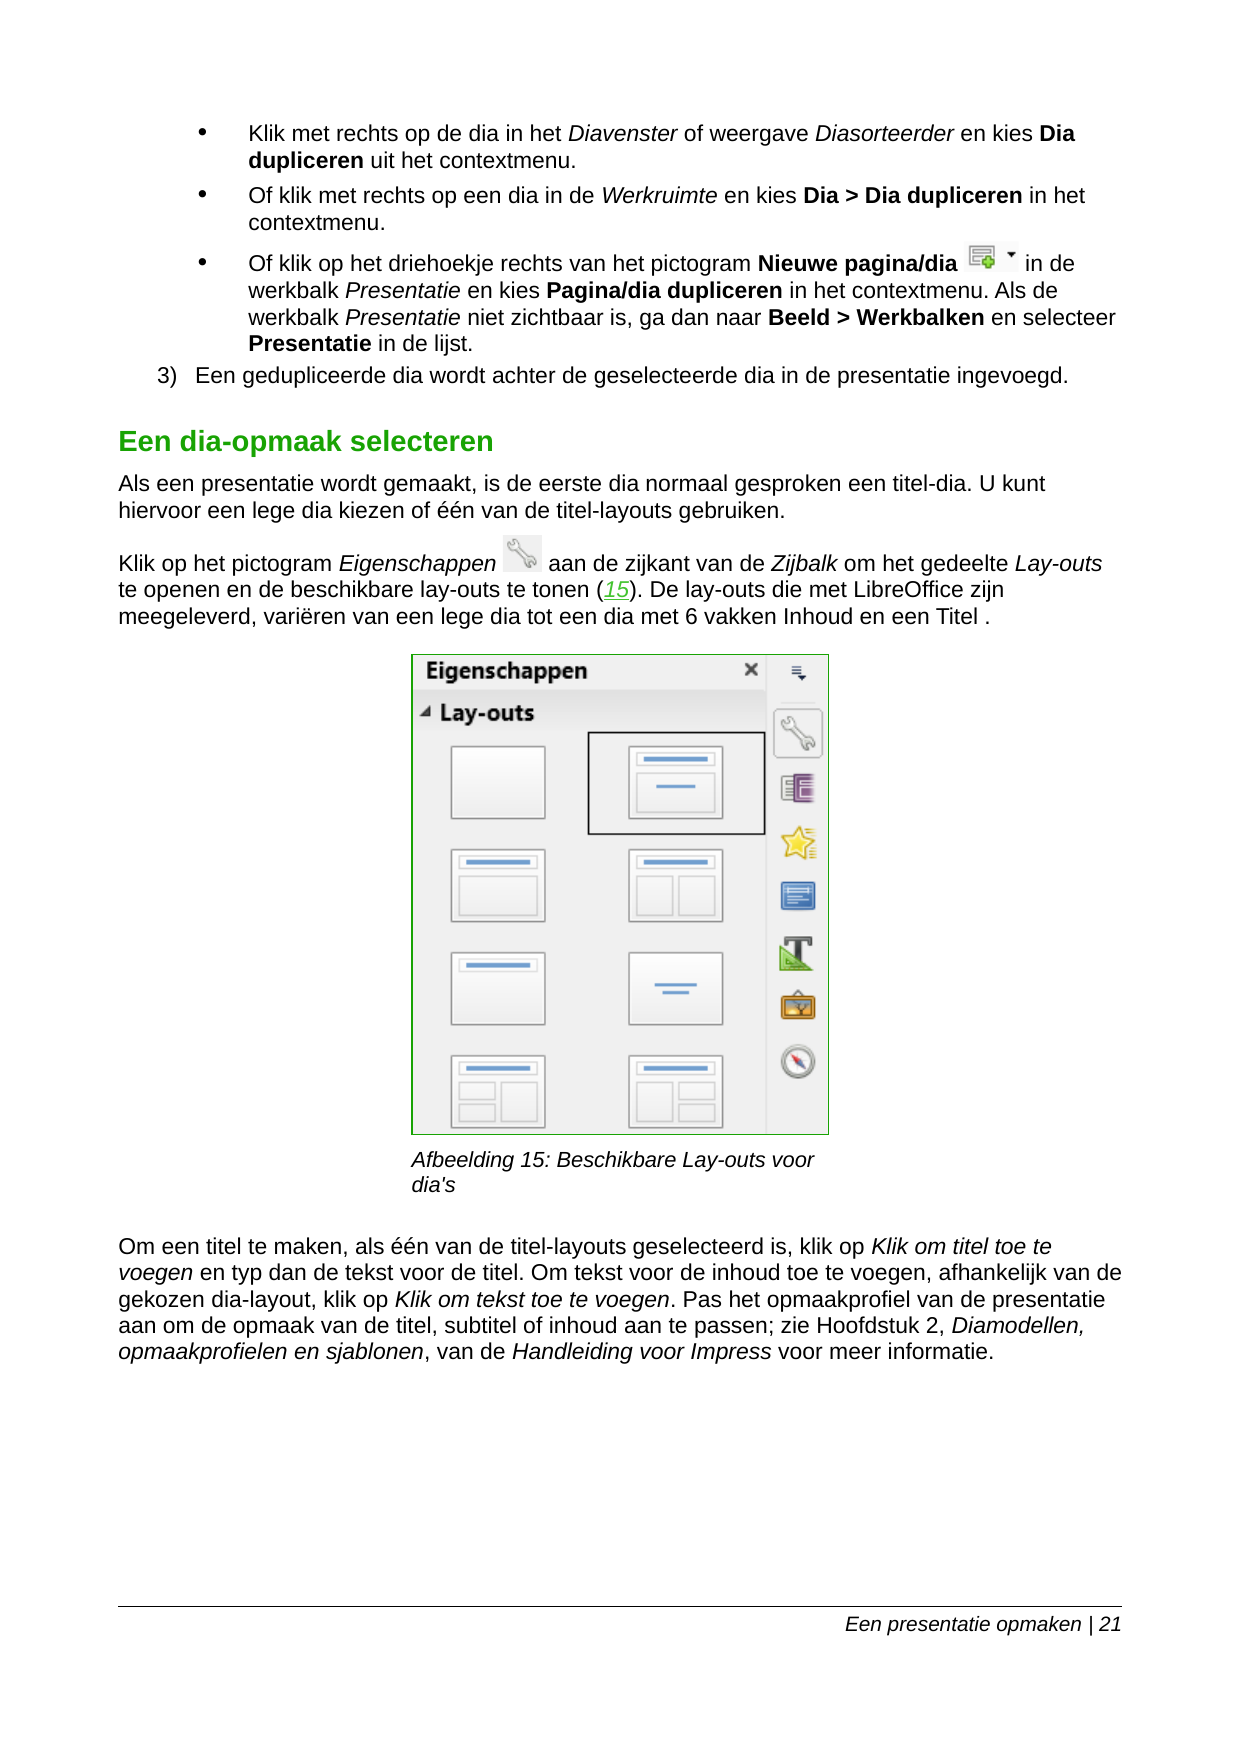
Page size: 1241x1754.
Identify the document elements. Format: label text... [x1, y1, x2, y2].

list Klik met rechts op de dia in het Diavenster of weergave Diasorteerder en kies Dia dupliceren uit het contextmenu. [195, 118, 1122, 174]
text Om een titel te maken, als één van de titel-layouts geselecteerd is, klik op Klik om titel toe te voegen en typ dan de tekst voor de titel. Om tekst voor de inhoud toe te voegen, afhankelijk van de gekozen dia-layout, klik op Klik om tekst toe te voegen. Pas het opmaakprofiel van de presentatie aan om de opmaak van de titel, subtitel of inhoud aan te passen; zie Hoofdstuk 2, Diamodellen, opmaakprofielen en sjablonen, van de Handleiding voor Impress voor meer informatie. [118, 1233, 1122, 1365]
picture [413, 655, 828, 1134]
text Als een presentatie wordt gemaakt, is de eerste dia normaal gesproken een titel-dia. U kunt hiervoor een lege dia kiezen of één van de titel-layouts gebruiken. [118, 470, 1122, 523]
picture [963, 241, 1019, 272]
list Of klik op het driehoekje rechts van het pictogram Nieuwe pagina/dia in de werkbalk Presentatie en kies Pagina/dia dupliceren in het contextmenu. Als de werkbalk Presentatie niet zichtbaar is, ga dan naar Beeld > Werkbalken en selecteer Presentatie in de lijst. [195, 242, 1122, 356]
text Klik op het pictogram Eigenschappen aan de zijkant van de Zijbalk om het gedeelte Lay-outs te openen en de beschikbare lay-outs te tonen (Afbeelding 15). De lay-outs die met LibreOffice zijn meegeleverd, variëren van een lege dia tot een dia met 6 vakken Inhoud en een Titel . [118, 535, 1122, 629]
text Afbeelding 15: Beschikbare Lay-outs voor dia's [411, 1135, 829, 1197]
subtitle Een dia-opmaak selecteren [118, 424, 1122, 458]
list Een gedupliceerde dia wordt achter de geselecteerde dia in de presentatie ingevoegd. [177, 362, 1122, 389]
picture [502, 535, 542, 572]
list Of klik met rechts op een dia in de Werkruimte en kies Dia > Dia dupliceren in het contextmenu. [195, 180, 1122, 235]
